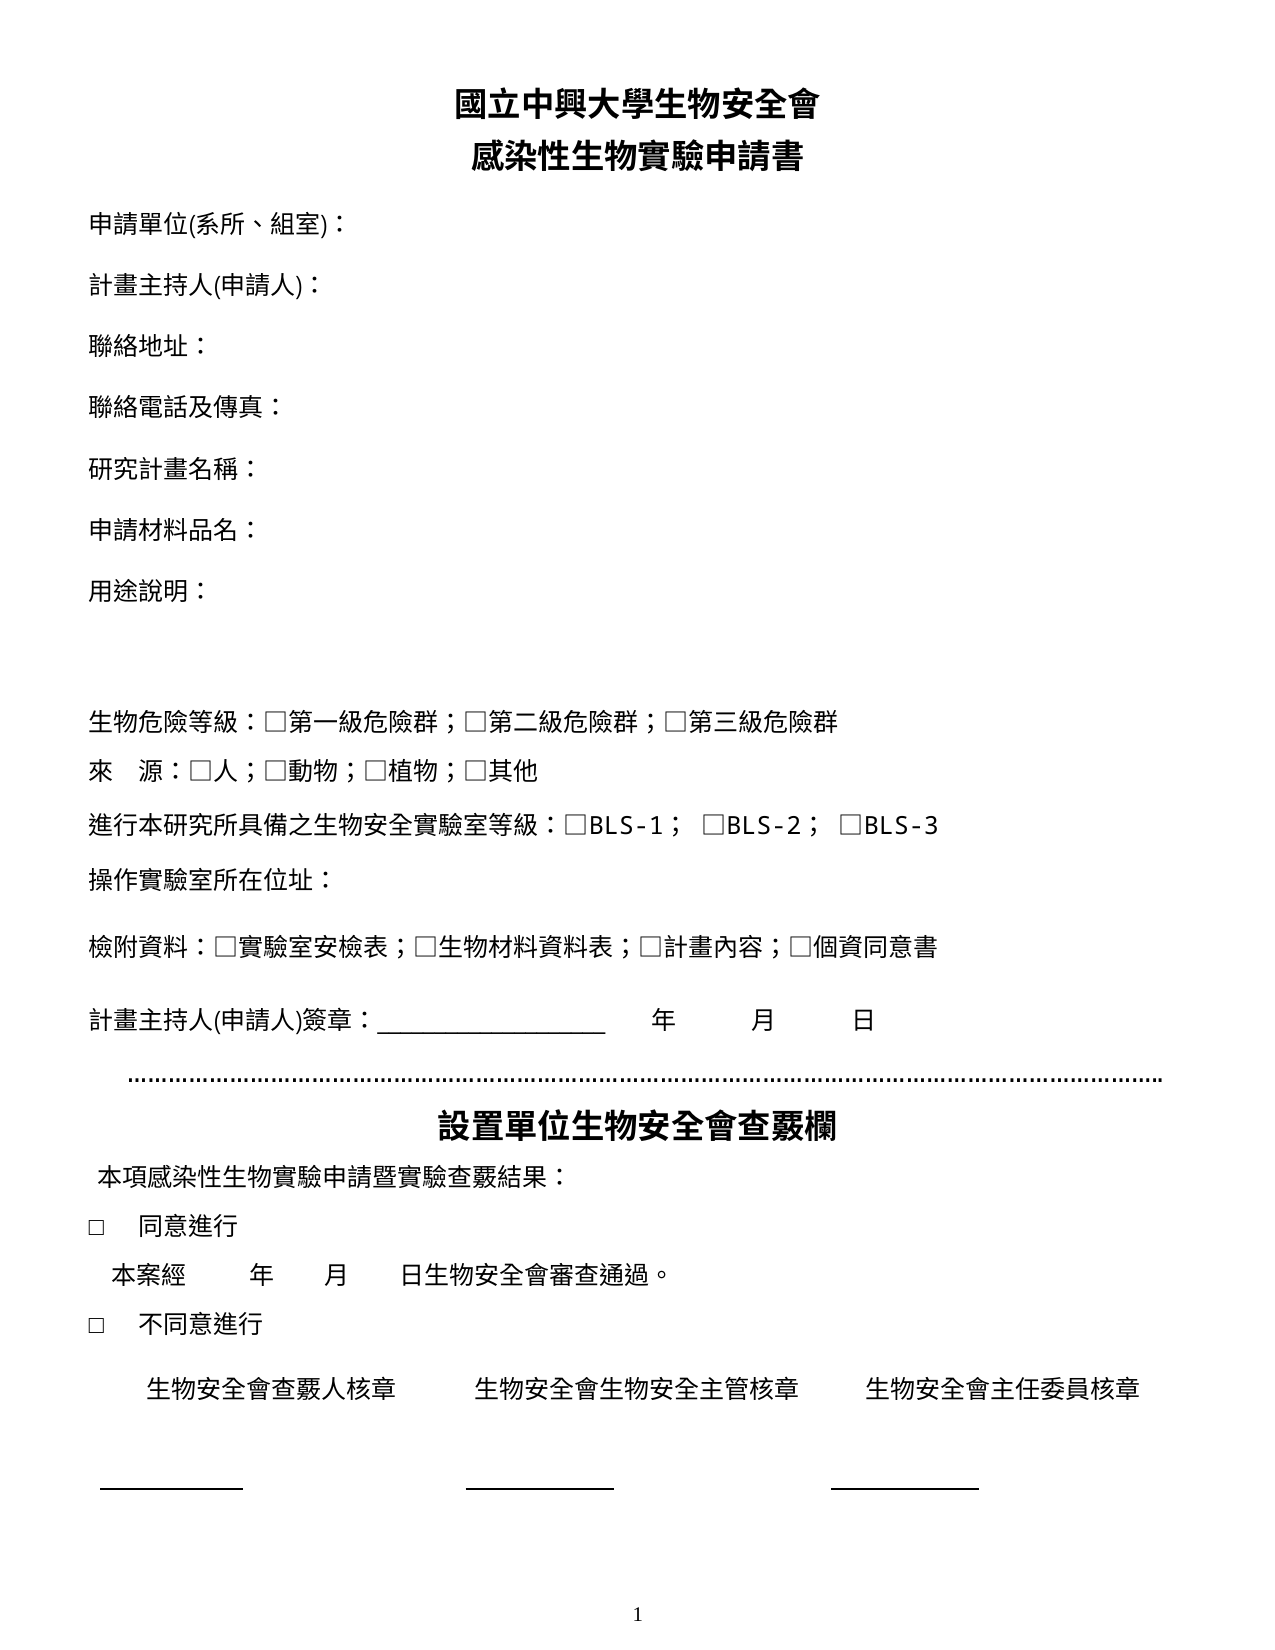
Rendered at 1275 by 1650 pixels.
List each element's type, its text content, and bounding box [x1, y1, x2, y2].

text 本案經 年 月 日生物安全會審查通過。 [89, 1255, 1186, 1292]
text 計畫主持人(申請人)： [89, 265, 1186, 302]
table_header 生物安全會主任委員核章 [820, 1369, 1185, 1499]
text 國立中興大學生物安全會 [89, 75, 1186, 127]
text 研究計畫名稱： [89, 449, 1186, 485]
text …………………………………………………………………………………………………………………………………….. [103, 1062, 1186, 1087]
text 生物危險等級：□第一級危險群；□第二級危險群；□第三級危險群 [89, 703, 1186, 739]
text 檢附資料：□實驗室安檢表；□生物材料資料表；□計畫內容；□個資同意書 [89, 927, 1186, 963]
list 不同意進行 [89, 1304, 1186, 1340]
text 用途說明： [89, 572, 1186, 608]
text 聯絡地址： [89, 327, 1186, 363]
text 聯絡電話及傳真： [89, 388, 1186, 424]
text 感染性生物實驗申請書 [89, 127, 1186, 179]
text 申請單位(系所、組室)： [89, 204, 1186, 240]
text 設置單位生物安全會查覈欄 [89, 1112, 1186, 1145]
table_header 生物安全會查覈人核章 [89, 1369, 454, 1499]
text 計畫主持人(申請人)簽章：____________________ 年 月 日 [89, 1001, 1186, 1037]
list 同意進行 [89, 1207, 1186, 1243]
text 進行本研究所具備之生物安全實驗室等級：□BLS-1； □BLS-2； □BLS-3 [89, 806, 1186, 842]
text [70, 19, 595, 58]
text 操作實驗室所在位址： [89, 860, 1186, 896]
text 來源：□人；□動物；□植物；□其他 [89, 751, 1186, 788]
text 申請材料品名： [89, 510, 1186, 547]
text 本項感染性生物實驗申請暨實驗查覈結果： [97, 1158, 1186, 1194]
table_header 生物安全會生物安全主管核章 [454, 1369, 820, 1499]
